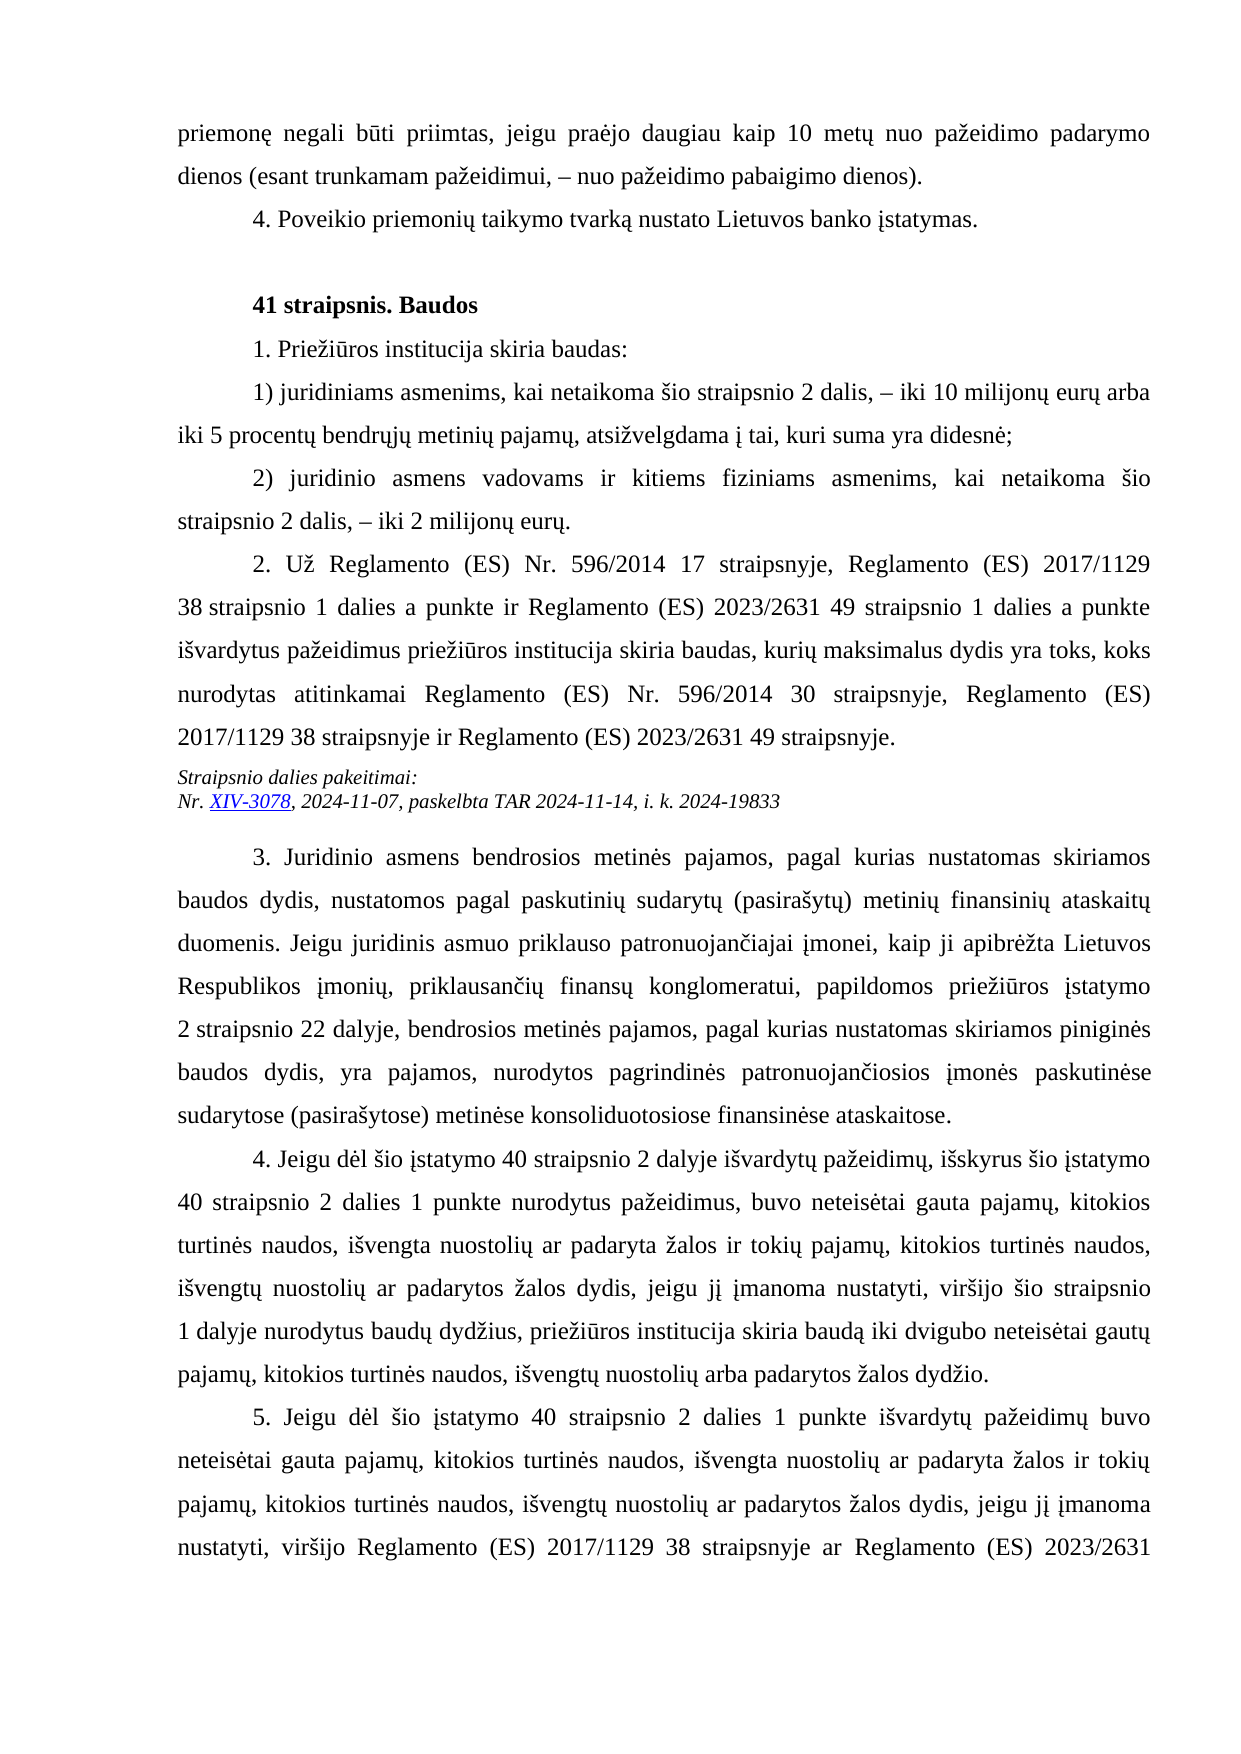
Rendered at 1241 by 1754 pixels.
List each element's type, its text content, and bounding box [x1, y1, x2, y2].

text 2) juridinio asmens vadovams ir kitiems fiziniams asmenims, kai netaikoma šio straipsnio 2 dalis, – iki 2 milijonų eurų. [177, 463, 1152, 535]
text 4. Poveikio priemonių taikymo tvarką nustato Lietuvos banko įstatymas. [177, 204, 1152, 233]
text Straipsnio dalies pakeitimai: [177, 765, 1152, 789]
text priemonę negali būti priimtas, jeigu praėjo daugiau kaip 10 metų nuo pažeidimo padarymo dienos (esant trunkamam pažeidimui, – nuo pažeidimo pabaigimo dienos). [177, 118, 1152, 190]
text 5. Jeigu dėl šio įstatymo 40 straipsnio 2 dalies 1 punkte išvardytų pažeidimų buvo neteisėtai gauta pajamų, kitokios turtinės naudos, išvengta nuostolių ar padaryta žalos ir tokių pajamų, kitokios turtinės naudos, išvengtų nuostolių ar padarytos žalos dydis, jeigu jį įmanoma nustatyti, viršijo Reglamento (ES) 2017/1129 38 straipsnyje ar Reglamento (ES) 2023/2631 [177, 1402, 1152, 1561]
text 3. Juridinio asmens bendrosios metinės pajamos, pagal kurias nustatomas skiriamos baudos dydis, nustatomos pagal paskutinių sudarytų (pasirašytų) metinių finansinių ataskaitų duomenis. Jeigu juridinis asmuo priklauso patronuojančiajai įmonei, kaip ji apibrėžta Lietuvos Respublikos įmonių, priklausančių finansų konglomeratui, papildomos priežiūros įstatymo 2 straipsnio 22 dalyje, bendrosios metinės pajamos, pagal kurias nustatomas skiriamos piniginės baudos dydis, yra pajamos, nurodytos pagrindinės patronuojančiosios įmonės paskutinėse sudarytose (pasirašytose) metinėse konsoliduotosiose finansinėse ataskaitose. [177, 842, 1152, 1129]
text 1) juridiniams asmenims, kai netaikoma šio straipsnio 2 dalis, – iki 10 milijonų eurų arba iki 5 procentų bendrųjų metinių pajamų, atsižvelgdama į tai, kuri suma yra didesnė; [177, 377, 1152, 449]
text 2. Už Reglamento (ES) Nr. 596/2014 17 straipsnyje, Reglamento (ES) 2017/1129 38 straipsnio 1 dalies a punkte ir Reglamento (ES) 2023/2631 49 straipsnio 1 dalies a punkte išvardytus pažeidimus priežiūros institucija skiria baudas, kurių maksimalus dydis yra toks, koks nurodytas atitinkamai Reglamento (ES) Nr. 596/2014 30 straipsnyje, Reglamento (ES) 2017/1129 38 straipsnyje ir Reglamento (ES) 2023/2631 49 straipsnyje. [177, 549, 1152, 751]
text 1. Priežiūros institucija skiria baudas: [177, 334, 1152, 362]
text 4. Jeigu dėl šio įstatymo 40 straipsnio 2 dalyje išvardytų pažeidimų, išskyrus šio įstatymo 40 straipsnio 2 dalies 1 punkte nurodytus pažeidimus, buvo neteisėtai gauta pajamų, kitokios turtinės naudos, išvengta nuostolių ar padaryta žalos ir tokių pajamų, kitokios turtinės naudos, išvengtų nuostolių ar padarytos žalos dydis, jeigu jį įmanoma nustatyti, viršijo šio straipsnio 1 dalyje nurodytus baudų dydžius, priežiūros institucija skiria baudą iki dvigubo neteisėtai gautų pajamų, kitokios turtinės naudos, išvengtų nuostolių arba padarytos žalos dydžio. [177, 1144, 1152, 1388]
text 41 straipsnis. Baudos [177, 291, 1152, 319]
text Nr. XIV-3078, 2024-11-07, paskelbta TAR 2024-11-14, i. k. 2024-19833 [177, 789, 1152, 813]
